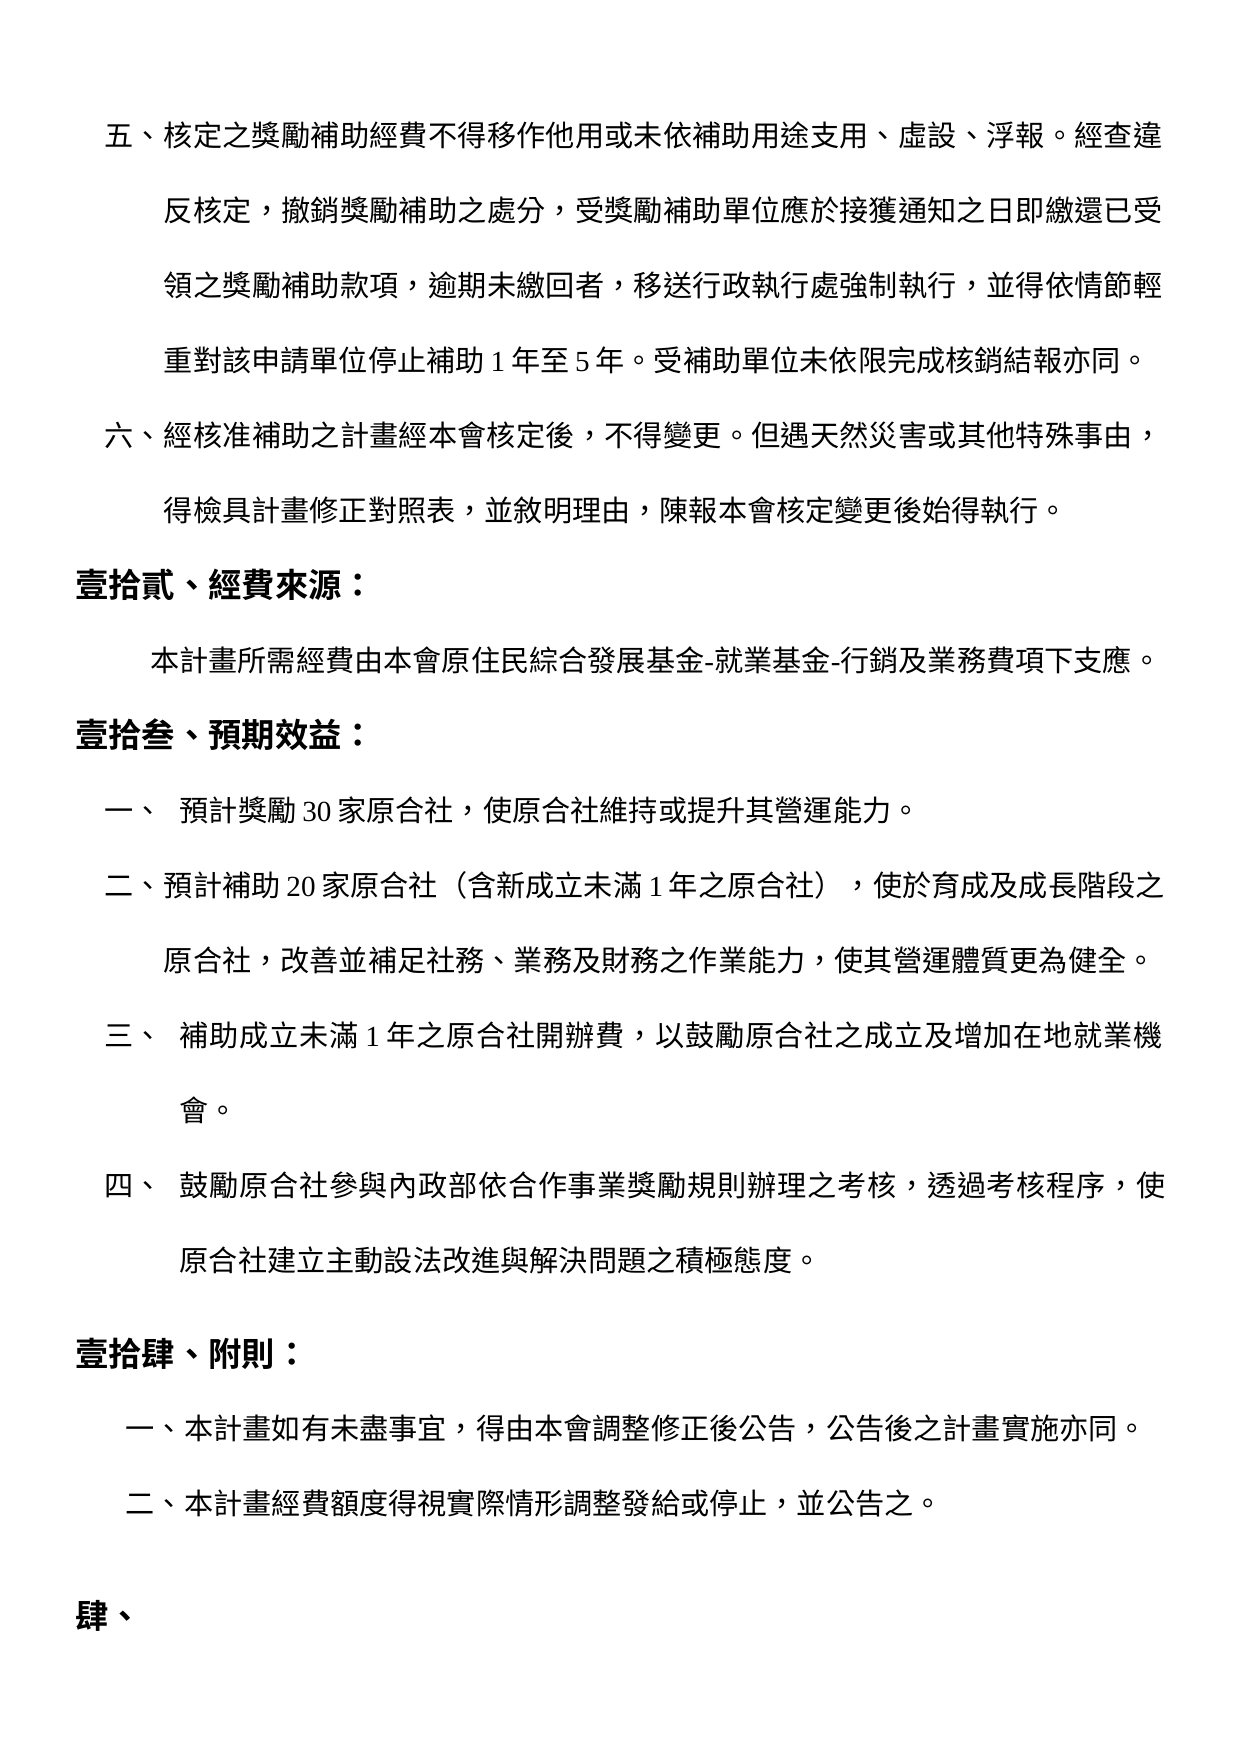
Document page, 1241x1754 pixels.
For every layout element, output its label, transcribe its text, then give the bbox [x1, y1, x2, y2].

list 預計獎勵30家原合社，使原合社維持或提升其營運能力。 [104, 764, 1165, 839]
list 補助成立未滿1年之原合社開辦費，以鼓勵原合社之成立及增加在地就業機會。 [104, 989, 1165, 1139]
list 本計畫經費額度得視實際情形調整發給或停止，並公告之。 [125, 1458, 1165, 1533]
text 壹拾貳、經費來源： [75, 539, 1142, 614]
list 經核准補助之計畫經本會核定後，不得變更。但遇天然災害或其他特殊事由，得檢具計畫修正對照表，並敘明理由，陳報本會核定變更後始得執行。 [104, 389, 1165, 539]
list 鼓勵原合社參與內政部依合作事業獎勵規則辦理之考核，透過考核程序，使原合社建立主動設法改進與解決問題之積極態度。 [104, 1139, 1165, 1289]
list 本計畫如有未盡事宜，得由本會調整修正後公告，公告後之計畫實施亦同。 [125, 1383, 1165, 1458]
text 壹拾叁、預期效益： [75, 689, 1142, 764]
text 本計畫所需經費由本會原住民綜合發展基金-就業基金-行銷及業務費項下支應。 [150, 614, 1165, 689]
text 壹拾肆、附則： [75, 1308, 1165, 1383]
list 核定之獎勵補助經費不得移作他用或未依補助用途支用、虛設、浮報。經查違反核定，撤銷獎勵補助之處分，受獎勵補助單位應於接獲通知之日即繳還已受領之獎勵補助款項，逾期未繳回者，移送行政執行處強制執行，並得依情節輕重對該申請單位停止補助1年至5年。受補助單位未依限完成核銷結報亦同。 [104, 89, 1165, 389]
list 預計補助20家原合社（含新成立未滿1年之原合社），使於育成及成長階段之原合社，改善並補足社務、業務及財務之作業能力，使其營運體質更為健全。 [104, 839, 1165, 989]
